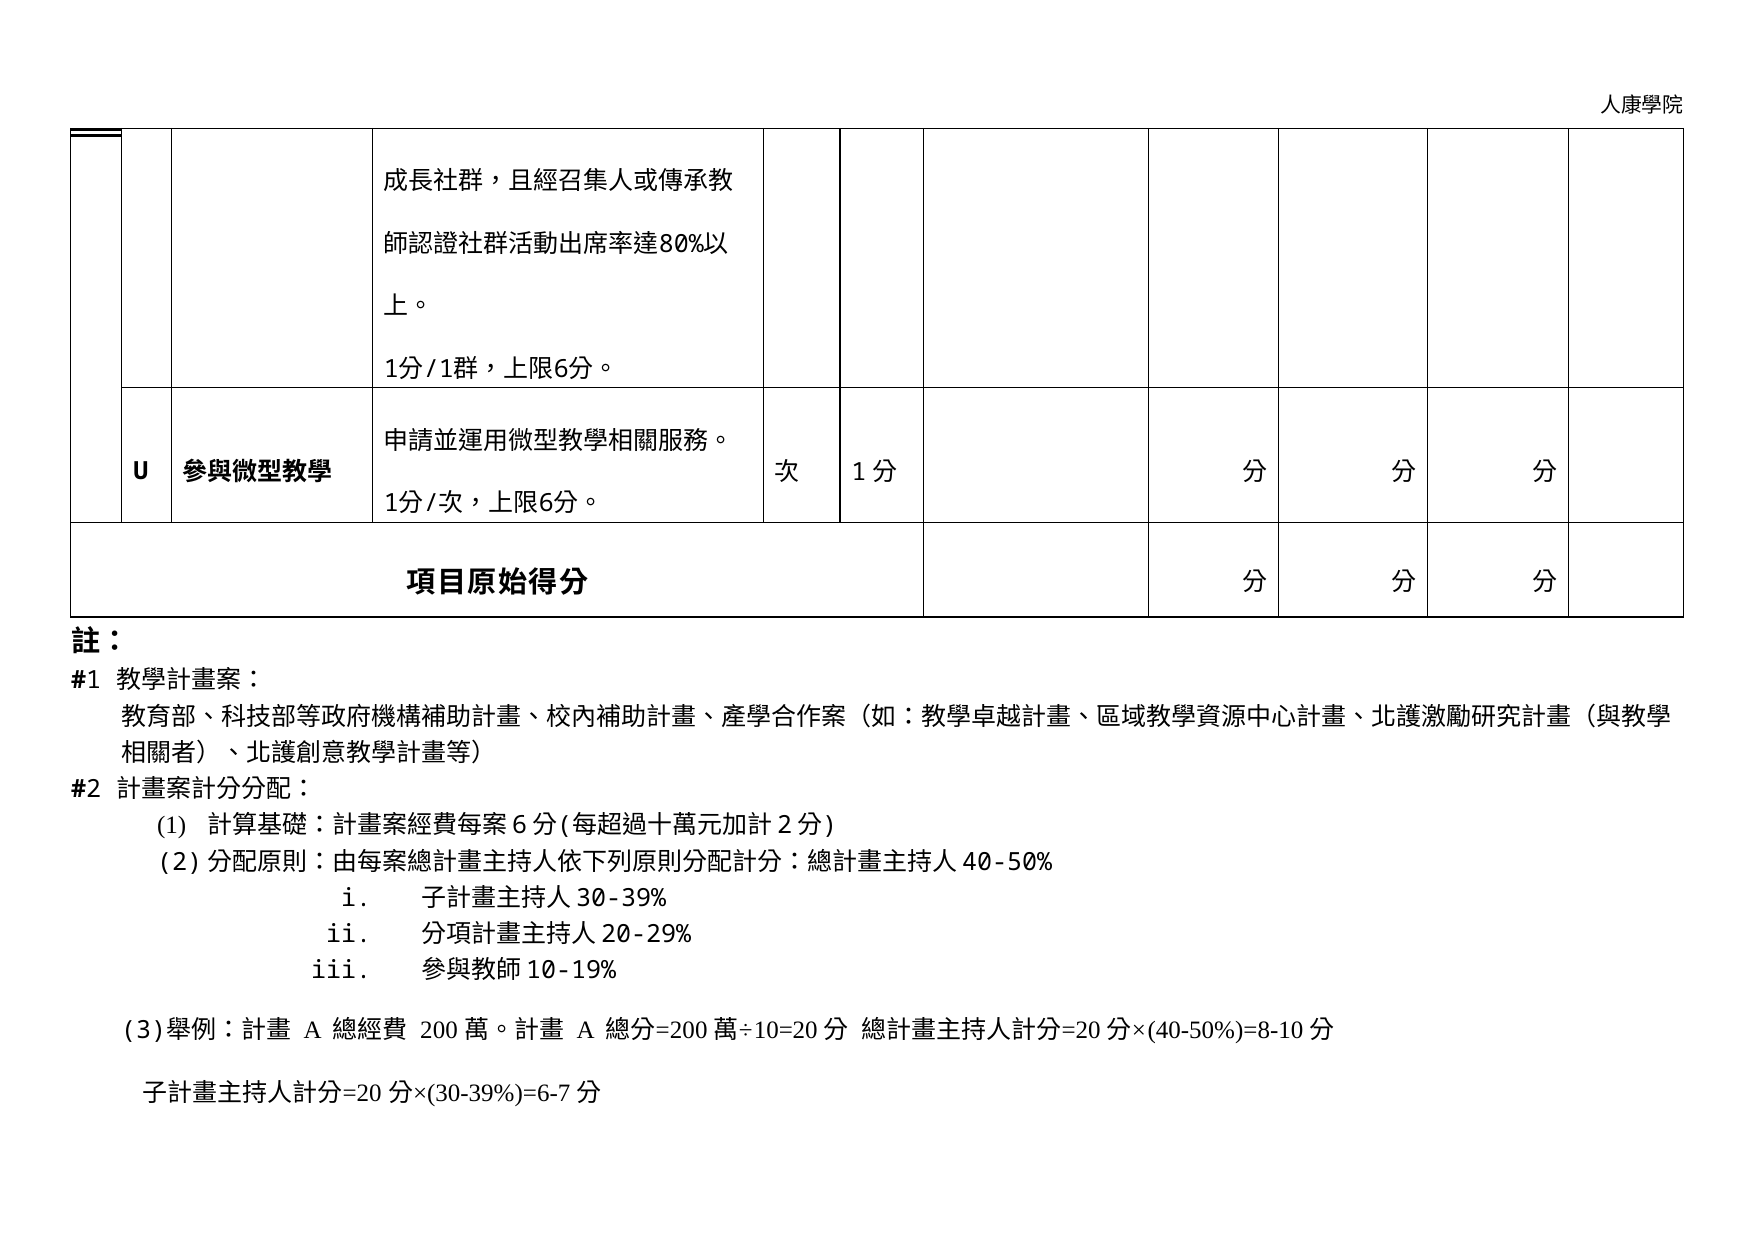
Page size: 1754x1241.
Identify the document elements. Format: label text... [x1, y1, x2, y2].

table_cell [122, 129, 171, 387]
text 教育部、科技部等政府機構補助計畫、校內補助計畫、產學合作案（如：教學卓越計畫、區域教學資源中心計畫、北護激勵研究計畫（與教學相關者）、北護創意教學計畫等） [121, 696, 1683, 768]
table_cell [1149, 129, 1278, 387]
table_cell 分 [1279, 523, 1427, 616]
table_cell U [122, 388, 171, 522]
list 參與教師10-19% [371, 950, 1683, 986]
table_cell [841, 129, 923, 387]
text #1 教學計畫案： [71, 660, 1683, 696]
table_cell [1279, 129, 1427, 387]
table_cell [71, 137, 121, 522]
list 分項計畫主持人20-29% [371, 913, 1683, 950]
table_cell 分 [1149, 388, 1278, 522]
text #2 計畫案計分分配： [71, 768, 1683, 805]
table_cell [764, 129, 839, 387]
table_cell [1569, 388, 1683, 522]
list 分配原則：由每案總計畫主持人依下列原則分配計分：總計畫主持人40-50% [157, 841, 1683, 877]
text (3)舉例：計畫 A 總經費 200 萬。計畫 A 總分=200 萬÷10=20 分 總計畫主持人計分=20 分×(40-50%)=8-10 分 [71, 986, 1531, 1048]
text 註： [71, 618, 1683, 660]
text 子計畫主持人計分=20 分×(30-39%)=6-7 分 [142, 1048, 1531, 1111]
table_cell 項目原始得分 [71, 523, 923, 616]
table_cell [924, 523, 1148, 616]
table_cell 分 [1428, 523, 1568, 616]
table_cell [172, 129, 372, 387]
list 計算基礎：計畫案經費每案6分(每超過十萬元加計2分) [157, 805, 1683, 841]
table_cell [924, 388, 1148, 522]
table_cell 分 [1279, 388, 1427, 522]
table_cell 次 [764, 388, 839, 522]
list 子計畫主持人30-39% [371, 877, 1683, 913]
table_cell [1569, 523, 1683, 616]
table_cell [1569, 129, 1683, 387]
table_cell 成長社群，且經召集人或傳承教師認證社群活動出席率達80%以上。 1分/1群，上限6分。 [373, 129, 763, 387]
table_cell [924, 129, 1148, 387]
table_cell 1分 [841, 388, 923, 522]
table_cell 分 [1149, 523, 1278, 616]
table_cell [1428, 129, 1568, 387]
table_cell 申請並運用微型教學相關服務。 1分/次，上限6分。 [373, 388, 763, 522]
table_cell 分 [1428, 388, 1568, 522]
table_cell 參與微型教學 [172, 388, 372, 522]
